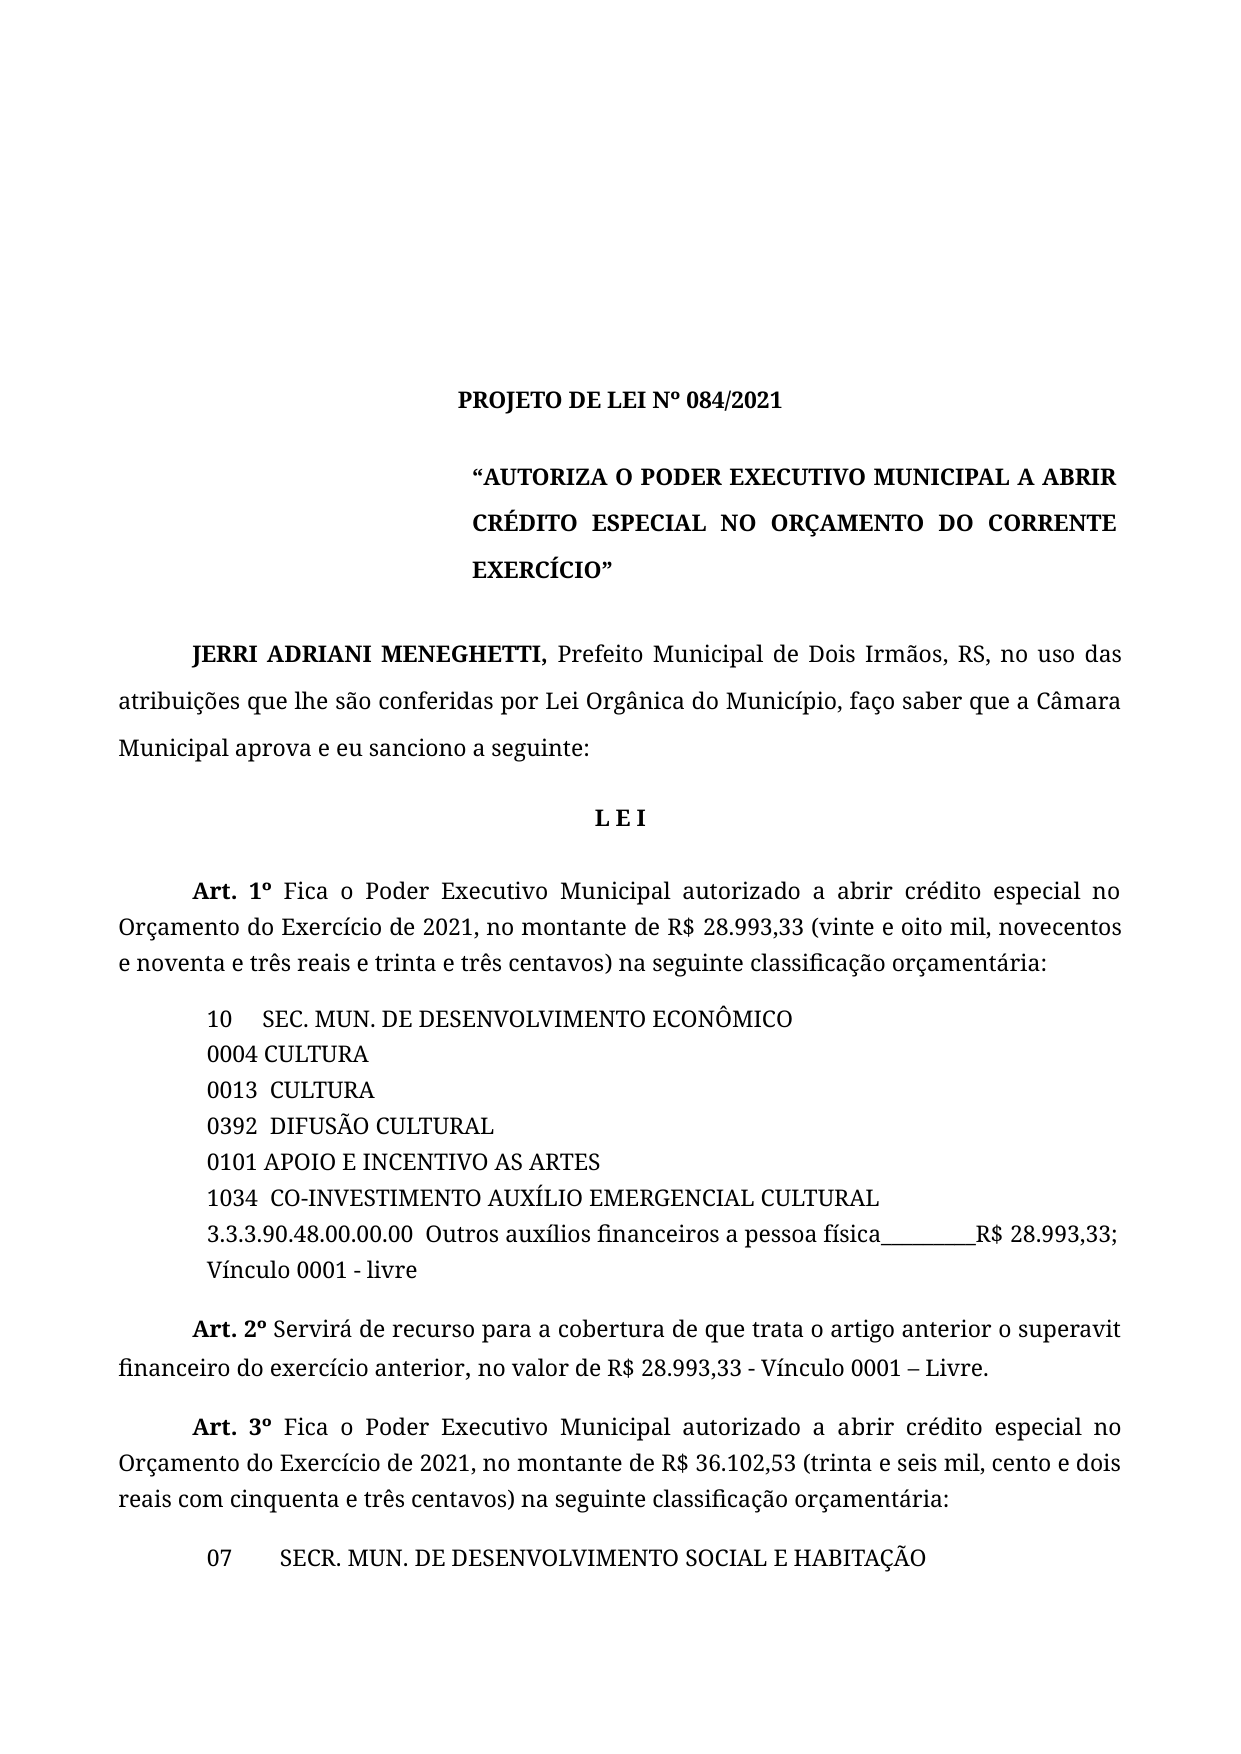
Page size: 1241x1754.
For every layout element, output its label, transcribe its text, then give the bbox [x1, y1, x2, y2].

text 0101 APOIO E INCENTIVO AS ARTES [207, 1146, 1122, 1177]
text 0392 DIFUSÃO CULTURAL [207, 1110, 1122, 1142]
text 1034 CO-INVESTIMENTO AUXÍLIO EMERGENCIAL CULTURAL [207, 1182, 1122, 1213]
table_header “AUTORIZA O PODER EXECUTIVO MUNICIPAL A ABRIR CRÉDITO ESPECIAL NO ORÇAMENTO DO CORRENTE EXERCÍCIO” [461, 461, 1128, 600]
text 10 SEC. MUN. DE DESENVOLVIMENTO ECONÔMICO [207, 1002, 1122, 1034]
text Art. 2º Servirá de recurso para a cobertura de que trata o artigo anterior o superavit financeiro do exercício anterior, no valor de R$ 28.993,33 - Vínculo 0001 – Livre. [118, 1313, 1122, 1383]
text JERRI ADRIANI MENEGHETTI, Prefeito Municipal de Dois Irmãos, RS, no uso das atribuições que lhe são conferidas por Lei Orgânica do Município, faço saber que a Câmara Municipal aprova e eu sanciono a seguinte: [118, 638, 1122, 763]
text 0004 CULTURA [207, 1038, 1122, 1070]
text 0013 CULTURA [207, 1074, 1122, 1106]
table_header [107, 461, 461, 600]
text 3.3.3.90.48.00.00.00 Outros auxílios financeiros a pessoa física_________R$ 28.993,33; [207, 1218, 1122, 1249]
text Art. 1º Fica o Poder Executivo Municipal autorizado a abrir crédito especial no Orçamento do Exercício de 2021, no montante de R$ 28.993,33 (vinte e oito mil, novecentos e noventa e três reais e trinta e três centavos) na seguinte classificação orçamentária: [118, 875, 1122, 978]
text Art. 3º Fica o Poder Executivo Municipal autorizado a abrir crédito especial no Orçamento do Exercício de 2021, no montante de R$ 36.102,53 (trinta e seis mil, cento e dois reais com cinquenta e três centavos) na seguinte classificação orçamentária: [118, 1411, 1122, 1514]
subtitle PROJETO DE LEI Nº 084/2021 [118, 384, 1122, 415]
text L E I [118, 801, 1122, 833]
text 07 SECR. MUN. DE DESENVOLVIMENTO SOCIAL E HABITAÇÃO [207, 1542, 1122, 1573]
text Vínculo 0001 - livre [207, 1254, 1122, 1285]
